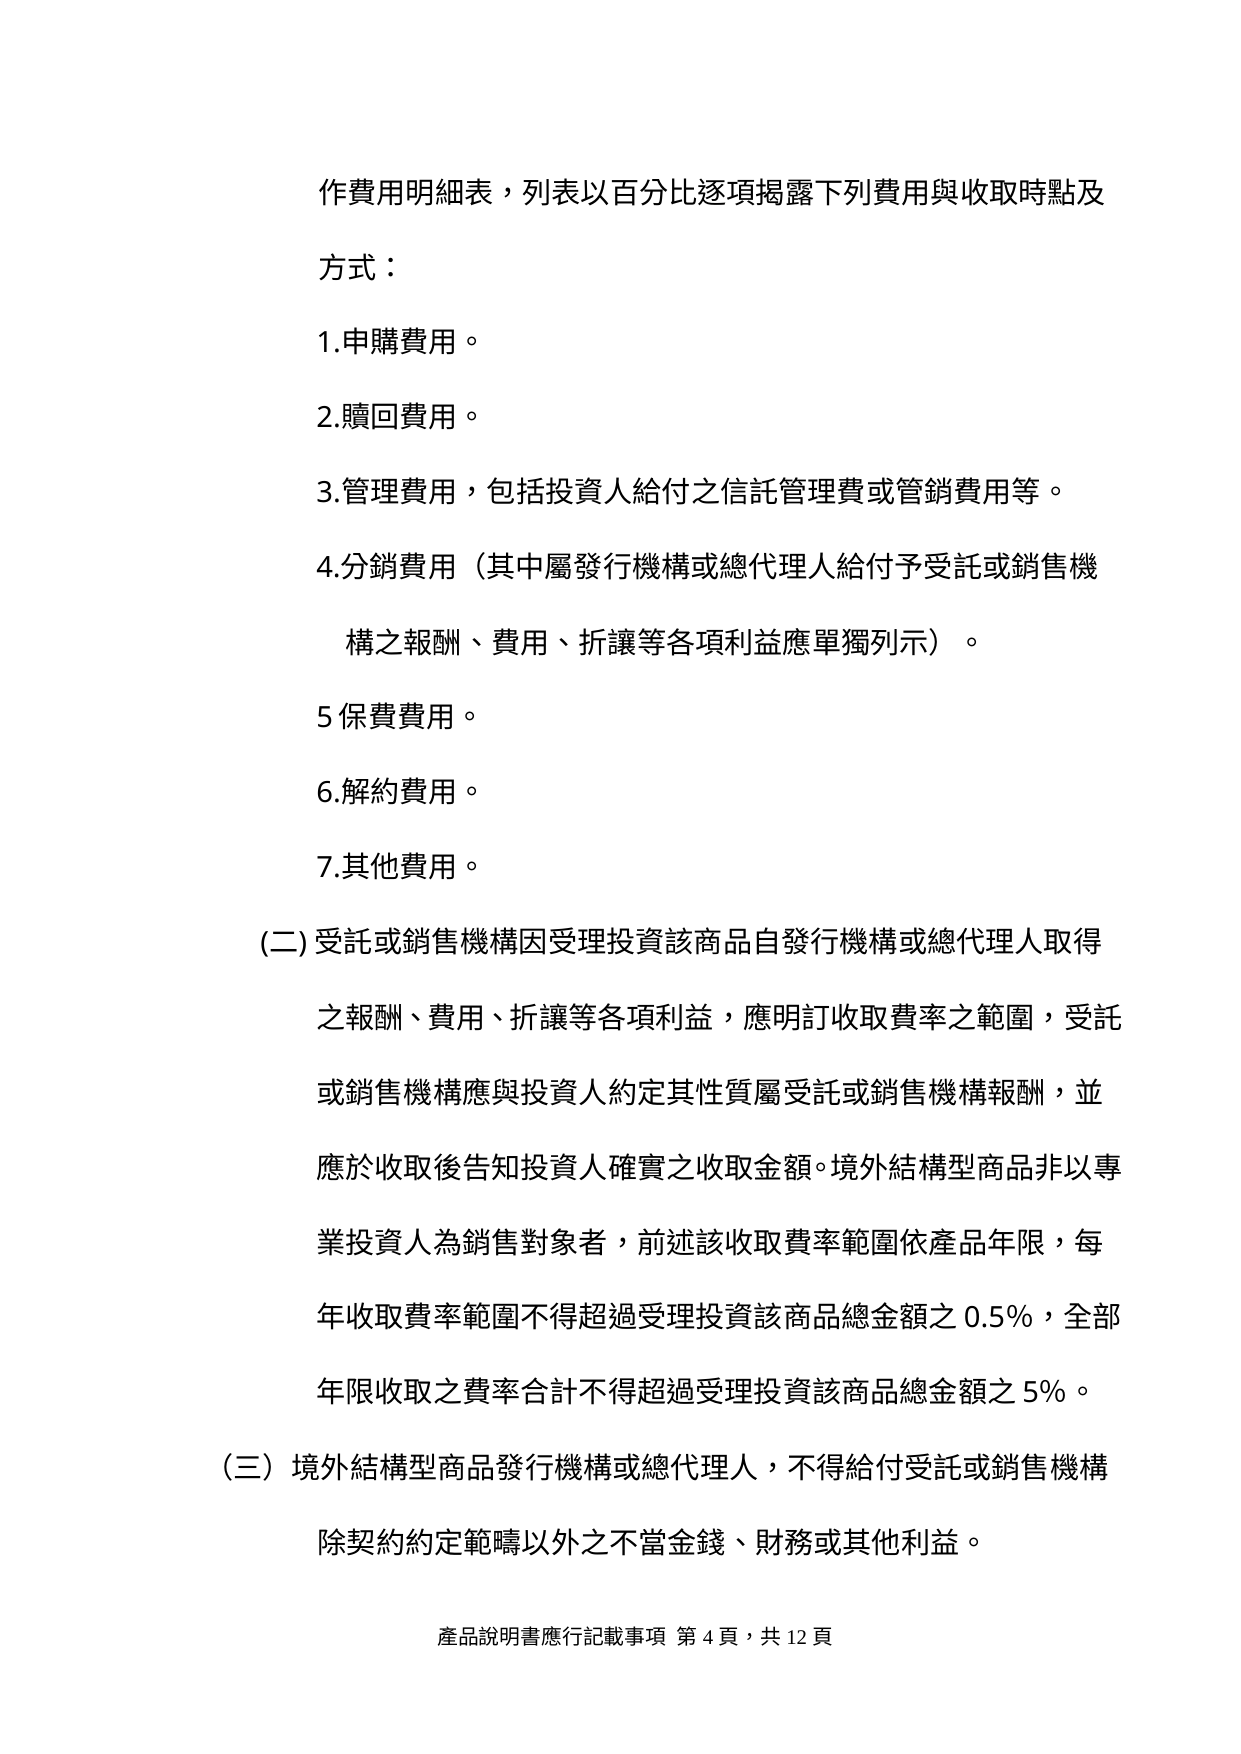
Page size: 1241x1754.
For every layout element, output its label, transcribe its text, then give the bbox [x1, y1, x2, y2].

text 4.分銷費用（其中屬發行機構或總代理人給付予受託或銷售機構之報酬、費用、折讓等各項利益應單獨列示）。 [316, 528, 1122, 678]
text 1.申購費用。 [260, 303, 1122, 378]
text （三）境外結構型商品發行機構或總代理人，不得給付受託或銷售機構除契約約定範疇以外之不當金錢、財務或其他利益。 [204, 1428, 1122, 1578]
text 3.管理費用，包括投資人給付之信託管理費或管銷費用等。 [260, 453, 1122, 528]
text 作費用明細表，列表以百分比逐項揭露下列費用與收取時點及方式： [247, 153, 1122, 303]
text 5保費費用。 [260, 678, 1122, 753]
text (二) 受託或銷售機構因受理投資該商品自發行機構或總代理人取得之報酬、費用、折讓等各項利益，應明訂收取費率之範圍，受託或銷售機構應與投資人約定其性質屬受託或銷售機構報酬，並應於收取後告知投資人確實之收取金額。境外結構型商品非以專業投資人為銷售對象者，前述該收取費率範圍依產品年限，每年收取費率範圍不得超過受理投資該商品總金額之0.5％，全部年限收取之費率合計不得超過受理投資該商品總金額之5％。 [260, 903, 1122, 1428]
text 6.解約費用。 [260, 753, 1122, 828]
text 7.其他費用。 [260, 828, 1122, 903]
text 2.贖回費用。 [260, 378, 1122, 453]
